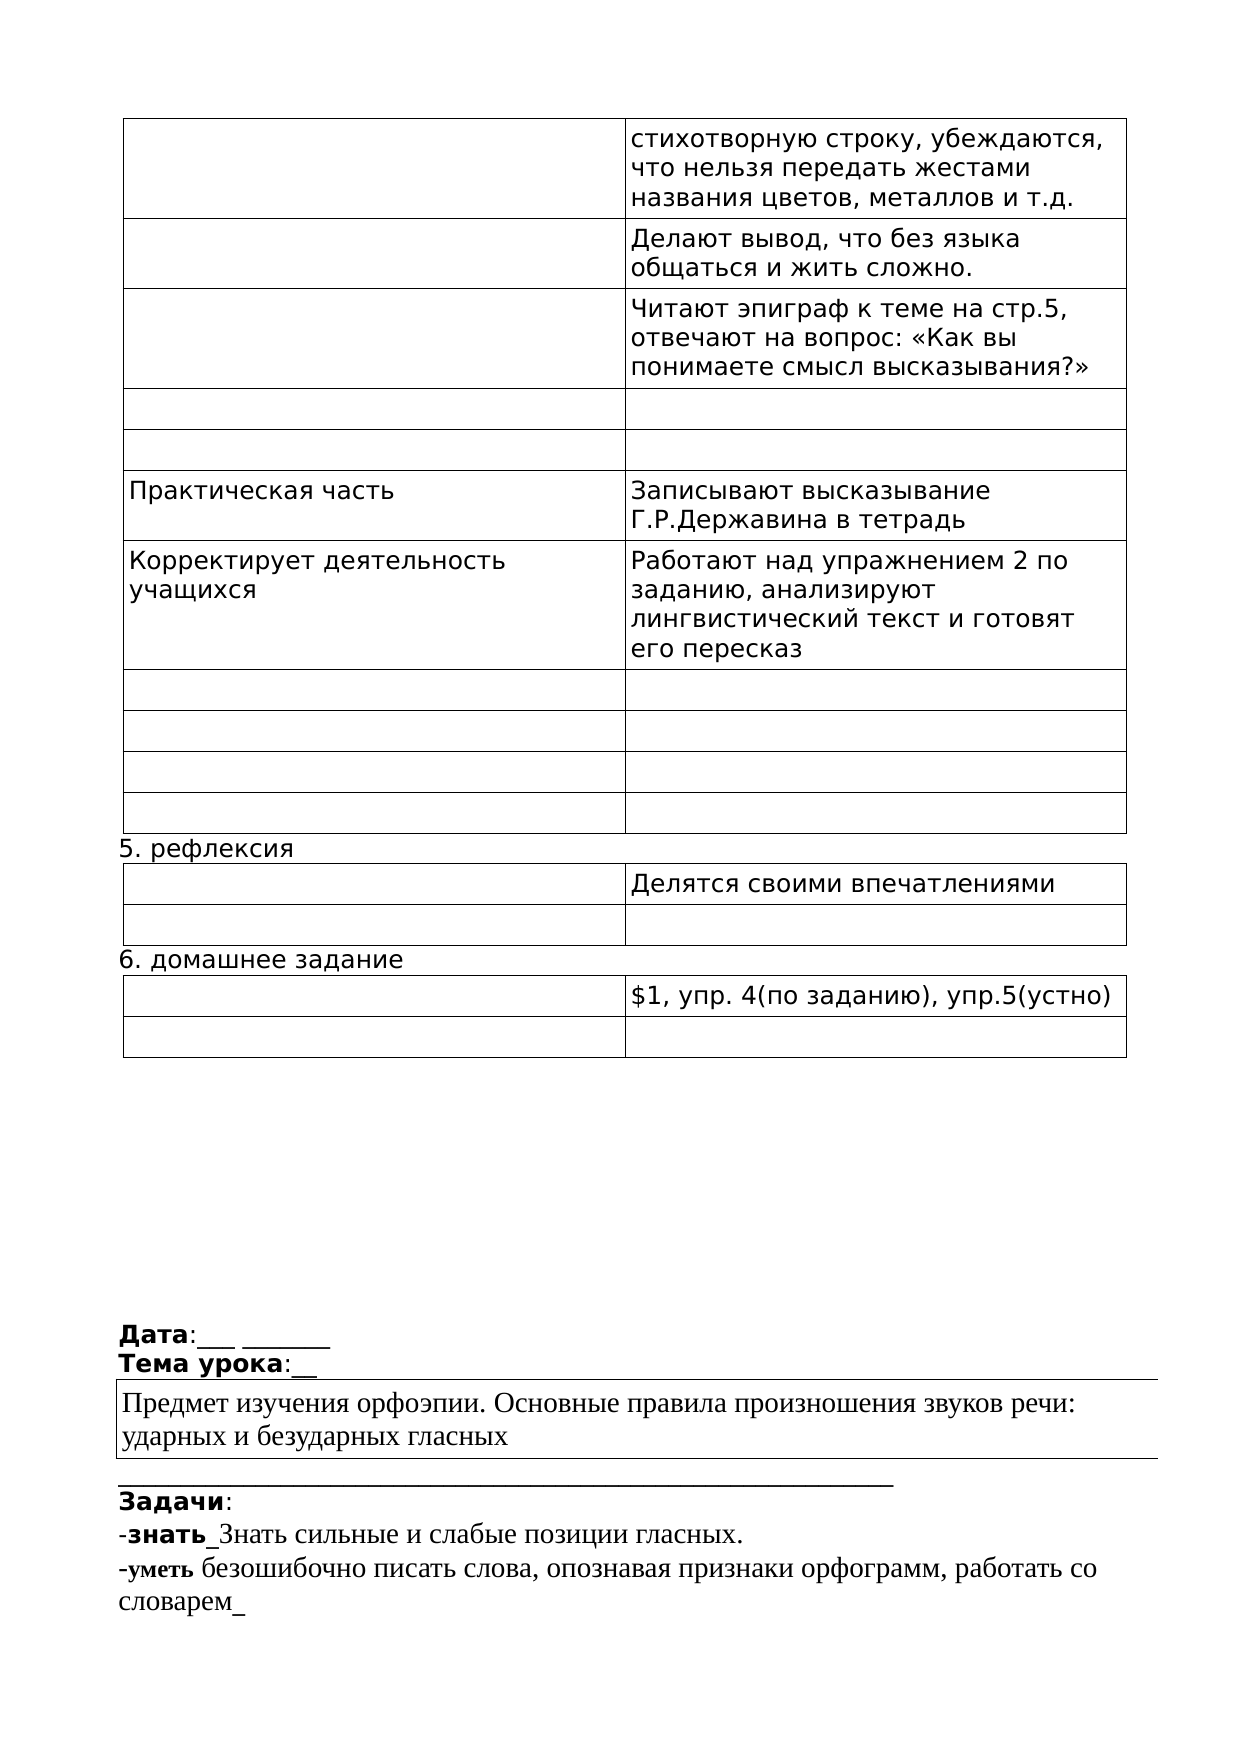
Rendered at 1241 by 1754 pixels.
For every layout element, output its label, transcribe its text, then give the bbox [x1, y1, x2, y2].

table_cell Читают эпиграф к теме на стр.5, отвечают на вопрос: «Как вы понимаете смысл высказывания?» [626, 289, 1126, 387]
table_header Делятся своими впечатлениями [626, 864, 1126, 904]
table_header [124, 976, 625, 1016]
text ______________________________________________________________ [118, 1459, 1122, 1487]
table_cell [626, 793, 1126, 833]
table_header $1, упр. 4(по заданию), упр.5(устно) [626, 976, 1126, 1016]
table_header стихотворную строку, убеждаются, что нельзя передать жестами названия цветов, металлов и т.д. [626, 119, 1126, 218]
table_cell [124, 430, 625, 470]
table_cell [124, 389, 625, 428]
table_cell [124, 905, 625, 945]
table_cell Делают вывод, что без языка общаться и жить сложно. [626, 219, 1126, 288]
table_cell Записывают высказывание Г.Р.Державина в тетрадь [626, 471, 1126, 540]
table_cell [626, 389, 1126, 428]
table_cell [124, 752, 625, 792]
table_cell [124, 793, 625, 833]
table_header [124, 864, 625, 904]
table_cell [124, 219, 625, 288]
text 6. домашнее задание [118, 946, 1122, 975]
table_cell [626, 1017, 1126, 1057]
table_cell [124, 289, 625, 387]
table_cell [626, 752, 1126, 792]
table_cell Корректирует деятельность учащихся [124, 541, 625, 669]
table_cell [626, 430, 1126, 470]
table_cell Практическая часть [124, 471, 625, 540]
table_header Предмет изучения орфоэпии. Основные правила произношения звуков речи: ударных и безударных гласных [117, 1380, 1158, 1458]
text 5. рефлексия [118, 834, 1122, 863]
table_cell Работают над упражнением 2 по заданию, анализируют лингвистический текст и готовят его пересказ [626, 541, 1126, 669]
table_cell [124, 711, 625, 751]
text Задачи: [118, 1487, 1122, 1516]
text -уметь безошибочно писать слова, опознавая признаки орфограмм, работать со словарем_ [118, 1550, 1122, 1617]
table_cell [626, 905, 1126, 945]
text Тема урока:__ [118, 1349, 1122, 1378]
text Дата:___ _______ [118, 1320, 1122, 1349]
table_cell [124, 670, 625, 710]
table_cell [124, 1017, 625, 1057]
table_cell [626, 670, 1126, 710]
table_header [124, 119, 625, 218]
table_cell [626, 711, 1126, 751]
text -знать_Знать сильные и слабые позиции гласных. [118, 1516, 1122, 1550]
